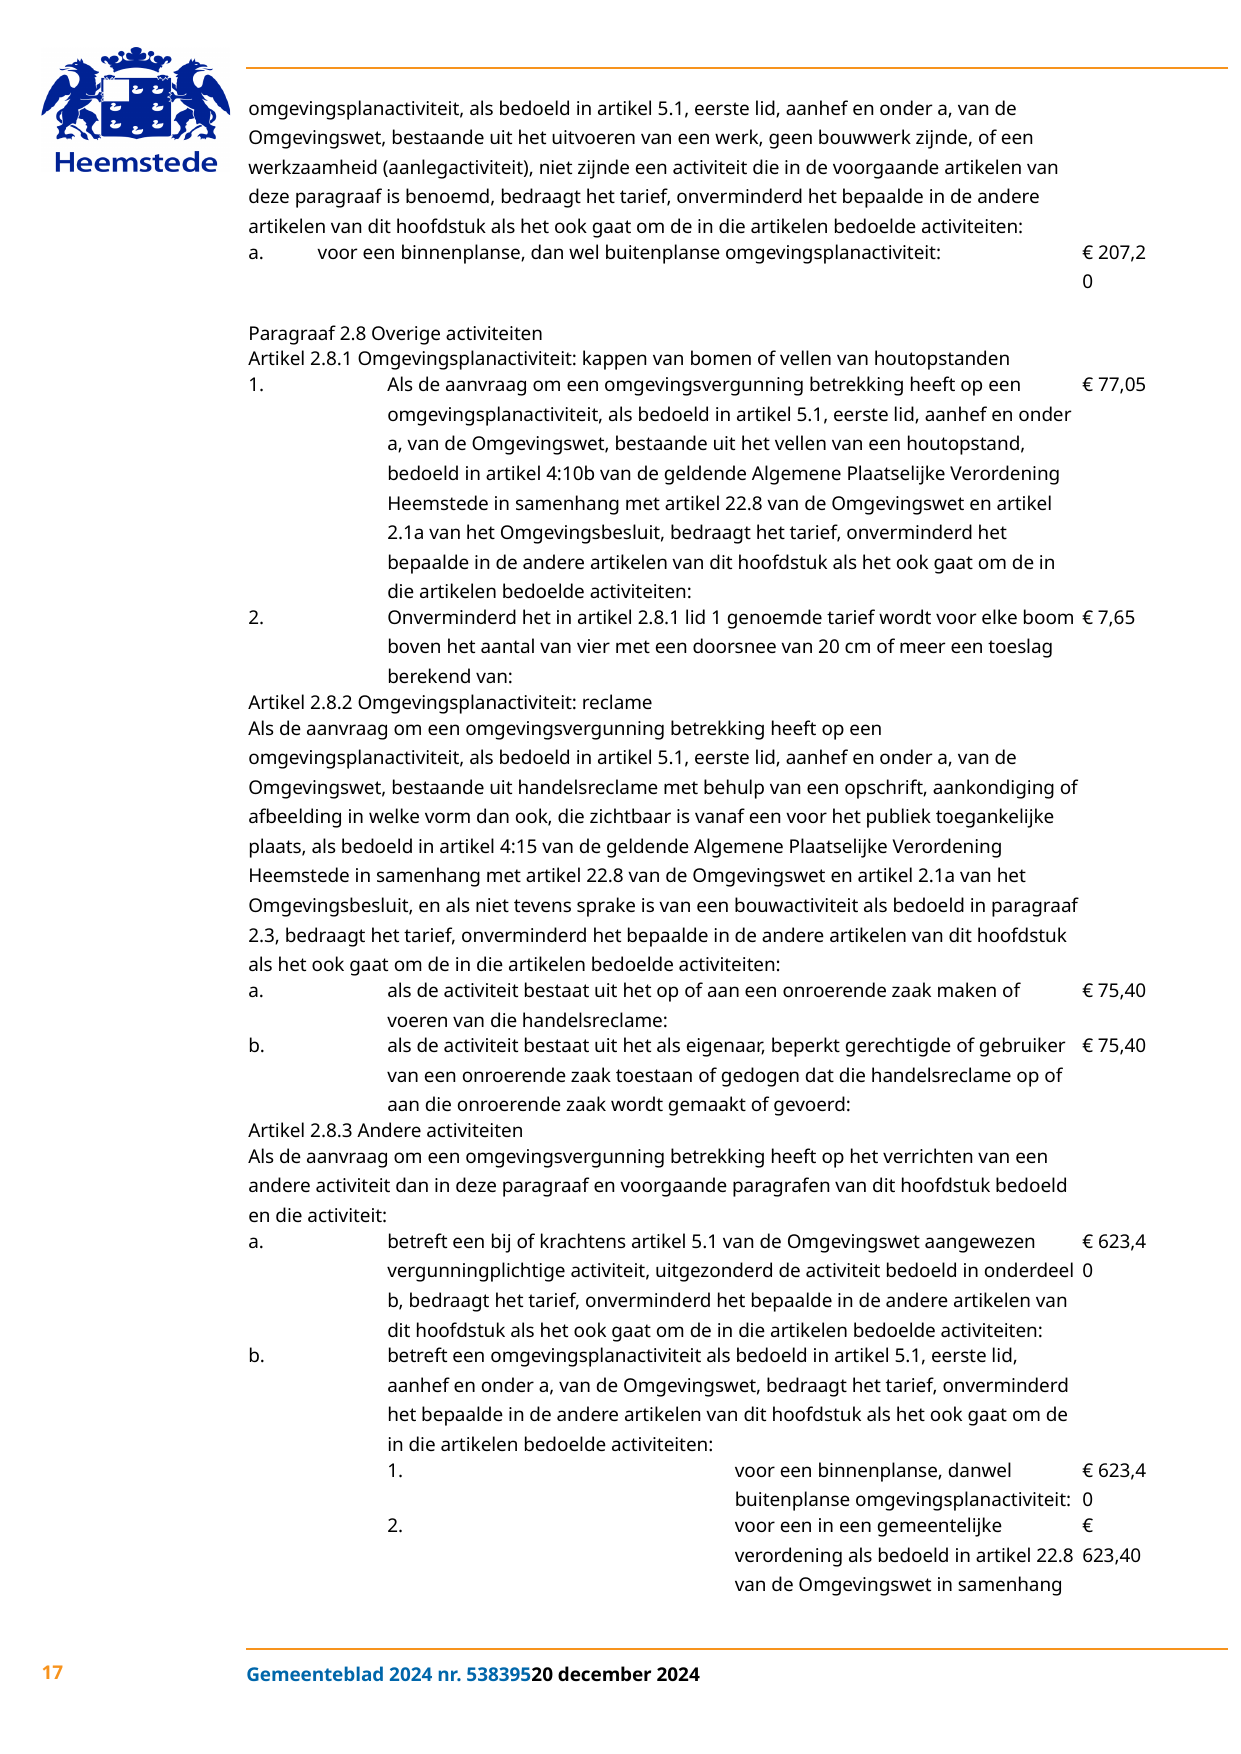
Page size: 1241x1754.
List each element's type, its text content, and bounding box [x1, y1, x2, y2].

table_cell 1. [248, 371, 387, 604]
table_cell [248, 1512, 387, 1597]
table_cell [1082, 689, 1152, 715]
table_cell € 77,05 [1082, 371, 1152, 604]
picture [41, 47, 231, 172]
table_cell [248, 1457, 387, 1512]
table_cell Als de aanvraag om een omgevingsvergunning betrekking heeft op een omgevingsplanactiviteit, als bedoeld in artikel 5.1, eerste lid, aanhef en onder a, van de Omgevingswet, bestaande uit handelsreclame met behulp van een opschrift, aankondiging of afbeelding in welke vorm dan ook, die zichtbaar is vanaf een voor het publiek toegankelijke plaats, als bedoeld in artikel 4:15 van de geldende Algemene Plaatselijke Verordening Heemstede in samenhang met artikel 22.8 van de Omgevingswet en artikel 2.1a van het Omgevingsbesluit, en als niet tevens sprake is van een bouwactiviteit als bedoeld in paragraaf 2.3, bedraagt het tarief, onverminderd het bepaalde in de andere artikelen van dit hoofdstuk als het ook gaat om de in die artikelen bedoelde activiteiten: [248, 715, 1082, 977]
table_cell a. [248, 1228, 387, 1342]
table_cell € 7,65 [1082, 604, 1152, 689]
table_cell omgevingsplanactiviteit, als bedoeld in artikel 5.1, eerste lid, aanhef en onder a, van de Omgevingswet, bestaande uit het uitvoeren van een werk, geen bouwwerk zijnde, of een werkzaamheid (aanlegactiviteit), niet zijnde een activiteit die in de voorgaande artikelen van deze paragraaf is benoemd, bedraagt het tarief, onverminderd het bepaalde in de andere artikelen van dit hoofdstuk als het ook gaat om de in die artikelen bedoelde activiteiten: [248, 95, 1082, 239]
table_cell voor een binnenplanse, dan wel buitenplanse omgevingsplanactiviteit: [318, 239, 1082, 294]
table_cell € 207,20 [1082, 239, 1152, 294]
table_cell [1082, 346, 1152, 371]
table_cell als de activiteit bestaat uit het op of aan een onroerende zaak maken of voeren van die handelsreclame: [387, 977, 1082, 1032]
table_cell [1082, 1118, 1152, 1143]
table_cell € 75,40 [1082, 1033, 1152, 1117]
table_cell Als de aanvraag om een omgevingsvergunning betrekking heeft op het verrichten van een andere activiteit dan in deze paragraaf en voorgaande paragrafen van dit hoofdstuk bedoeld en die activiteit: [248, 1143, 1082, 1228]
table_cell b. [248, 1033, 387, 1117]
table_cell 1. [387, 1457, 734, 1512]
table_cell Artikel 2.8.1 Omgevingsplanactiviteit: kappen van bomen of vellen van houtopstanden [248, 346, 1082, 371]
table_cell € 623,40 [1082, 1228, 1152, 1342]
table_cell Als de aanvraag om een omgevingsvergunning betrekking heeft op een omgevingsplanactiviteit, als bedoeld in artikel 5.1, eerste lid, aanhef en onder a, van de Omgevingswet, bestaande uit het vellen van een houtopstand, bedoeld in artikel 4:10b van de geldende Algemene Plaatselijke Verordening Heemstede in samenhang met artikel 22.8 van de Omgevingswet en artikel 2.1a van het Omgevingsbesluit, bedraagt het tarief, onverminderd het bepaalde in de andere artikelen van dit hoofdstuk als het ook gaat om de in die artikelen bedoelde activiteiten: [387, 371, 1082, 604]
table_cell [1082, 1343, 1152, 1457]
table_cell als de activiteit bestaat uit het als eigenaar, beperkt gerechtigde of gebruiker van een onroerende zaak toestaan of gedogen dat die handelsreclame op of aan die onroerende zaak wordt gemaakt of gevoerd: [387, 1033, 1082, 1117]
table_cell betreft een omgevingsplanactiviteit als bedoeld in artikel 5.1, eerste lid, aanhef en onder a, van de Omgevingswet, bedraagt het tarief, onverminderd het bepaalde in de andere artikelen van dit hoofdstuk als het ook gaat om de in die artikelen bedoelde activiteiten: [387, 1343, 1082, 1457]
table_cell Artikel 2.8.2 Omgevingsplanactiviteit: reclame [248, 689, 1082, 715]
table_cell Paragraaf 2.8 Overige activiteiten [248, 320, 1082, 346]
table_cell [248, 294, 1082, 320]
table_cell betreft een bij of krachtens artikel 5.1 van de Omgevingswet aangewezen vergunningplichtige activiteit, uitgezonderd de activiteit bedoeld in onderdeel b, bedraagt het tarief, onverminderd het bepaalde in de andere artikelen van dit hoofdstuk als het ook gaat om de in die artikelen bedoelde activiteiten: [387, 1228, 1082, 1342]
table_cell a. [248, 239, 317, 294]
table_cell Artikel 2.8.3 Andere activiteiten [248, 1118, 1082, 1143]
table_cell € 623,40 [1082, 1457, 1152, 1512]
table_cell Onverminderd het in artikel 2.8.1 lid 1 genoemde tarief wordt voor elke boom boven het aantal van vier met een doorsnee van 20 cm of meer een toeslag berekend van: [387, 604, 1082, 689]
table_cell b. [248, 1343, 387, 1457]
table_cell 2. [387, 1512, 734, 1597]
table_cell 2. [248, 604, 387, 689]
table_cell € 75,40 [1082, 977, 1152, 1032]
table_cell [1082, 294, 1152, 320]
table_cell [1082, 95, 1152, 239]
table_cell [1082, 320, 1152, 346]
table_cell [1082, 715, 1152, 977]
table_cell voor een binnenplanse, danwel buitenplanse omgevingsplanactiviteit: [735, 1457, 1082, 1512]
table_cell € 623,40 [1082, 1512, 1152, 1597]
table_cell a. [248, 977, 387, 1032]
table_cell voor een in een gemeentelijke verordening als bedoeld in artikel 22.8 van de Omgevingswet in samenhang [735, 1512, 1082, 1597]
table_cell [1082, 1143, 1152, 1228]
